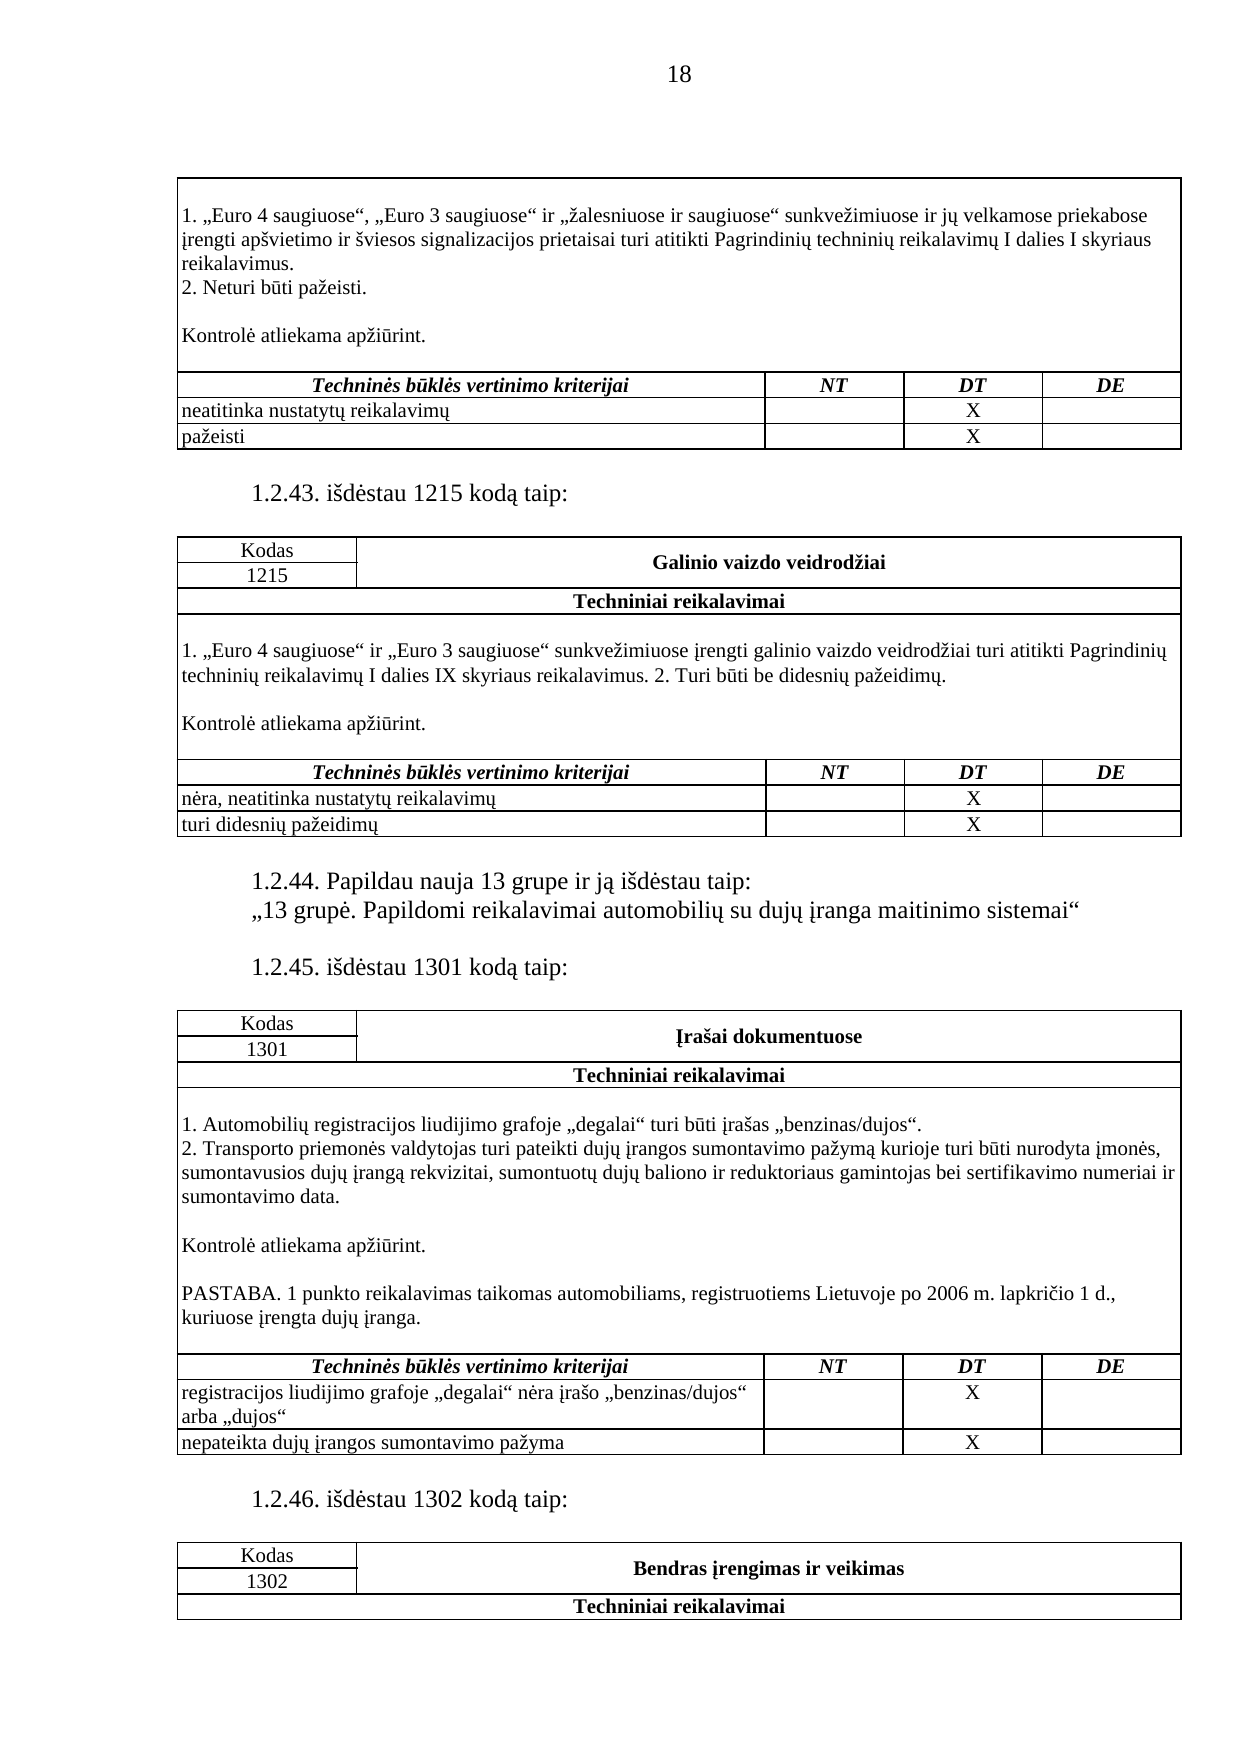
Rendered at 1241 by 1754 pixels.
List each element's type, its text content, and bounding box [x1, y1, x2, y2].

table_cell NT [900, 760, 904, 784]
table_cell 1301 [352, 1037, 356, 1061]
table_cell [1043, 424, 1047, 448]
table_cell [1043, 812, 1047, 836]
table_cell 1302 [352, 1569, 356, 1593]
table_cell DT [1038, 760, 1042, 784]
text 1.2.43. išdėstau 1215 kodą taip: [177, 478, 1181, 507]
table_cell DT [1038, 373, 1042, 397]
table_cell X [1038, 398, 1042, 422]
table_header Galinio vaizdo veidrodžiai [357, 538, 1180, 587]
table_header Įrašai dokumentuose [357, 1011, 1180, 1061]
text 1.2.45. išdėstau 1301 kodą taip: [177, 952, 1181, 981]
table_cell X [1038, 786, 1042, 810]
table_cell X [1038, 812, 1042, 836]
table_cell [1043, 786, 1047, 810]
table_header Bendras įrengimas ir veikimas [357, 1543, 1180, 1593]
text 1.2.44. Papildau nauja 13 grupe ir ją išdėstau taip: [177, 866, 1181, 895]
table_cell [899, 398, 903, 422]
table_cell [765, 1380, 902, 1428]
table_cell DE [1043, 760, 1047, 784]
table_cell [1043, 398, 1047, 422]
table_cell X [1038, 424, 1042, 448]
text 1.2.46. išdėstau 1302 kodą taip: [177, 1484, 1181, 1513]
table_cell [900, 786, 904, 810]
table_cell X [904, 1380, 1041, 1428]
table_cell [900, 812, 904, 836]
text „13 grupė. Papildomi reikalavimai automobilių su dujų įranga maitinimo sistemai“ [177, 895, 1181, 923]
table_cell 1215 [352, 563, 356, 587]
table_cell [899, 424, 903, 448]
table_cell DE [1043, 373, 1047, 397]
table_cell [1043, 1380, 1180, 1428]
table_cell NT [899, 373, 903, 397]
